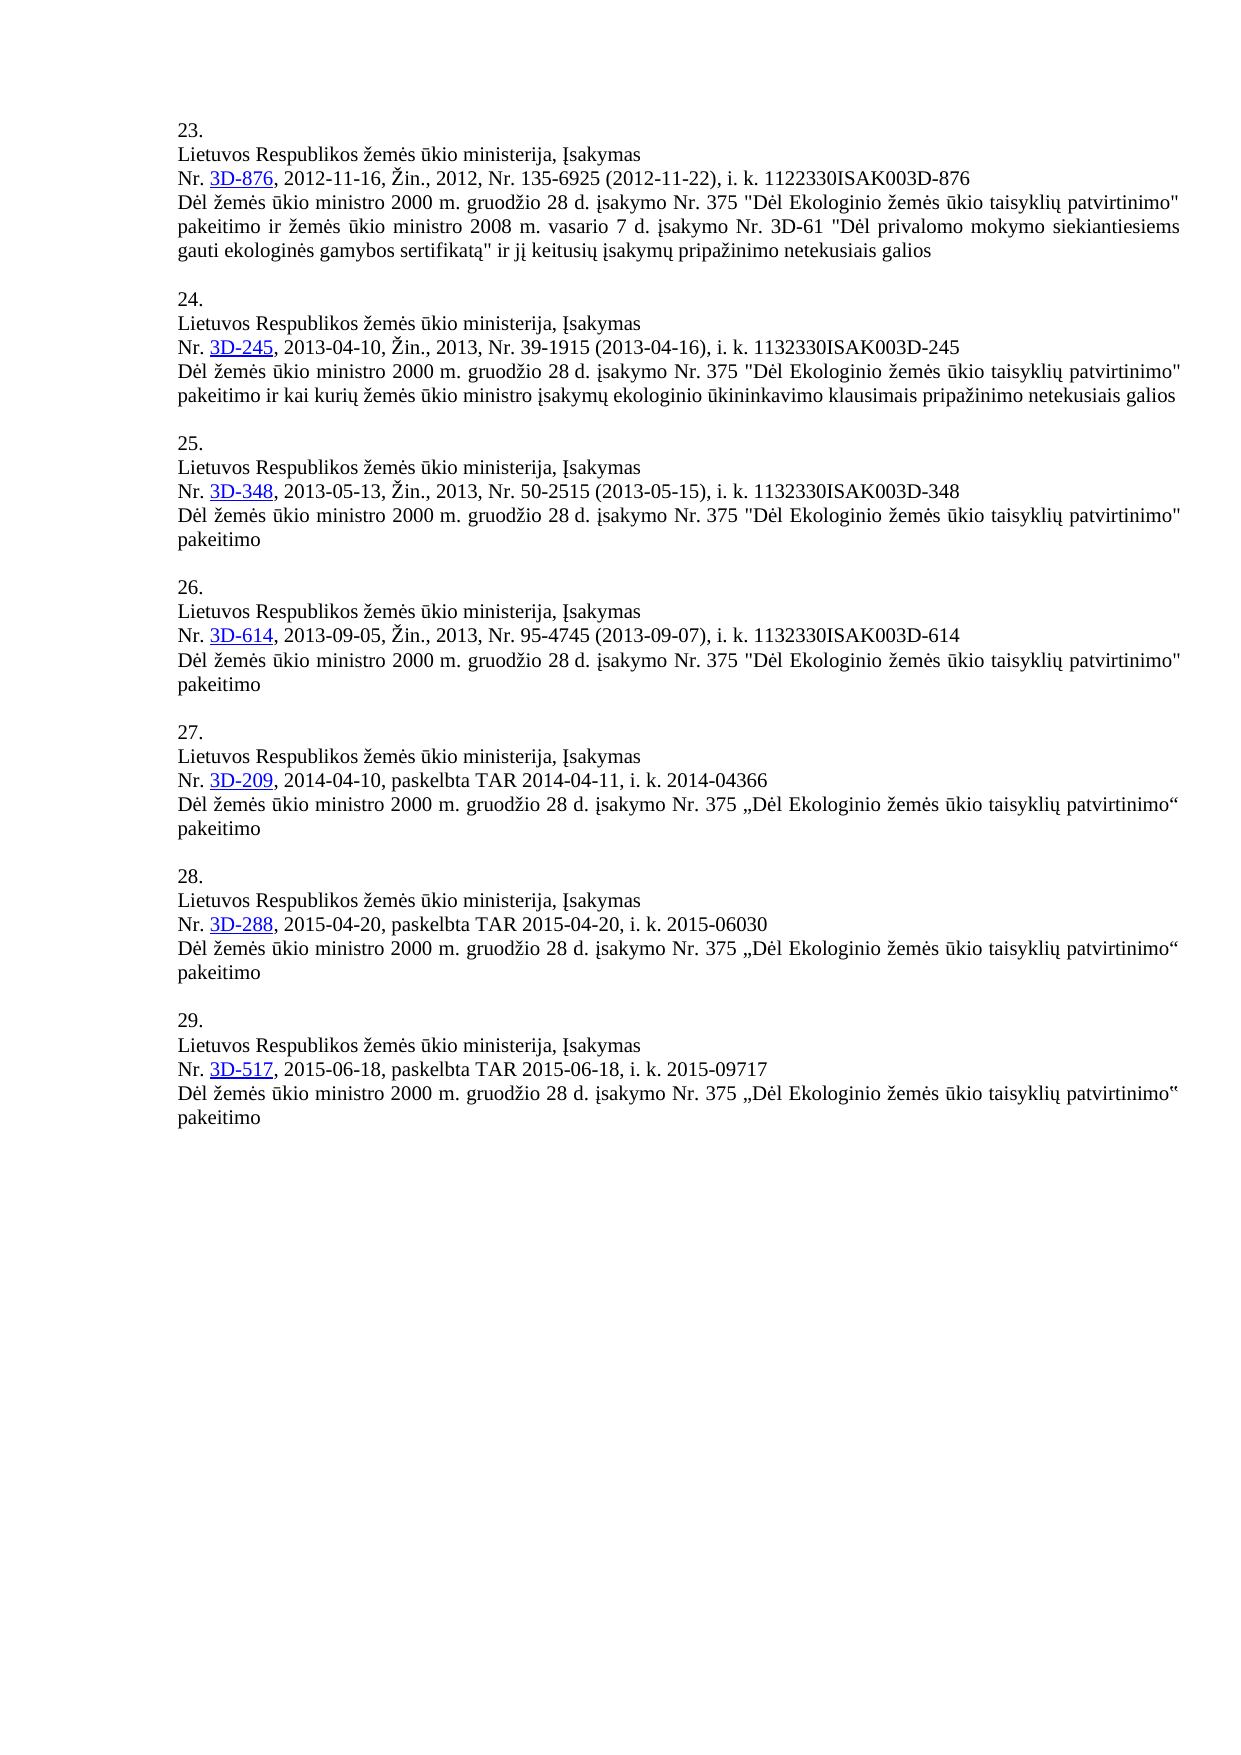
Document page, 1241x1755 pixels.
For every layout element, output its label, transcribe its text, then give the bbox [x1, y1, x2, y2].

text 28. [177, 864, 1181, 888]
text Dėl žemės ūkio ministro 2000 m. gruodžio 28 d. įsakymo Nr. 375 „Dėl Ekologinio žemės ūkio taisyklių patvirtinimo“ pakeitimo [177, 792, 1181, 840]
text Lietuvos Respublikos žemės ūkio ministerija, Įsakymas [177, 311, 1181, 335]
text Dėl žemės ūkio ministro 2000 m. gruodžio 28 d. įsakymo Nr. 375 „Dėl Ekologinio žemės ūkio taisyklių patvirtinimo“ pakeitimo [177, 936, 1181, 984]
text 29. [177, 1008, 1181, 1032]
text Lietuvos Respublikos žemės ūkio ministerija, Įsakymas [177, 142, 1181, 166]
text Lietuvos Respublikos žemės ūkio ministerija, Įsakymas [177, 455, 1181, 479]
text 27. [177, 720, 1181, 744]
text 23. [177, 118, 1181, 142]
text Lietuvos Respublikos žemės ūkio ministerija, Įsakymas [177, 888, 1181, 912]
text Dėl žemės ūkio ministro 2000 m. gruodžio 28 d. įsakymo Nr. 375 „Dėl Ekologinio žemės ūkio taisyklių patvirtinimo‟ pakeitimo [177, 1081, 1181, 1129]
text Nr. 3D-348, 2013-05-13, Žin., 2013, Nr. 50-2515 (2013-05-15), i. k. 1132330ISAK003D-348 [177, 479, 1181, 503]
text Lietuvos Respublikos žemės ūkio ministerija, Įsakymas [177, 599, 1181, 623]
text Nr. 3D-209, 2014-04-10, paskelbta TAR 2014-04-11, i. k. 2014-04366 [177, 768, 1181, 792]
text Lietuvos Respublikos žemės ūkio ministerija, Įsakymas [177, 744, 1181, 768]
text Nr. 3D-614, 2013-09-05, Žin., 2013, Nr. 95-4745 (2013-09-07), i. k. 1132330ISAK003D-614 [177, 623, 1181, 647]
text Nr. 3D-876, 2012-11-16, Žin., 2012, Nr. 135-6925 (2012-11-22), i. k. 1122330ISAK003D-876 [177, 166, 1181, 190]
text 24. [177, 287, 1181, 311]
text Lietuvos Respublikos žemės ūkio ministerija, Įsakymas [177, 1032, 1181, 1057]
text Dėl žemės ūkio ministro 2000 m. gruodžio 28 d. įsakymo Nr. 375 "Dėl Ekologinio žemės ūkio taisyklių patvirtinimo" pakeitimo ir žemės ūkio ministro 2008 m. vasario 7 d. įsakymo Nr. 3D-61 "Dėl privalomo mokymo siekiantiesiems gauti ekologinės gamybos sertifikatą" ir jį keitusių įsakymų pripažinimo netekusiais galios [177, 190, 1181, 262]
text Dėl žemės ūkio ministro 2000 m. gruodžio 28 d. įsakymo Nr. 375 "Dėl Ekologinio žemės ūkio taisyklių patvirtinimo" pakeitimo ir kai kurių žemės ūkio ministro įsakymų ekologinio ūkininkavimo klausimais pripažinimo netekusiais galios [177, 359, 1181, 407]
text Nr. 3D-517, 2015-06-18, paskelbta TAR 2015-06-18, i. k. 2015-09717 [177, 1057, 1181, 1081]
text Nr. 3D-288, 2015-04-20, paskelbta TAR 2015-04-20, i. k. 2015-06030 [177, 912, 1181, 936]
text Dėl žemės ūkio ministro 2000 m. gruodžio 28 d. įsakymo Nr. 375 "Dėl Ekologinio žemės ūkio taisyklių patvirtinimo" pakeitimo [177, 647, 1181, 696]
text 25. [177, 431, 1181, 455]
text Dėl žemės ūkio ministro 2000 m. gruodžio 28 d. įsakymo Nr. 375 "Dėl Ekologinio žemės ūkio taisyklių patvirtinimo" pakeitimo [177, 503, 1181, 551]
text Nr. 3D-245, 2013-04-10, Žin., 2013, Nr. 39-1915 (2013-04-16), i. k. 1132330ISAK003D-245 [177, 335, 1181, 359]
text 26. [177, 575, 1181, 599]
